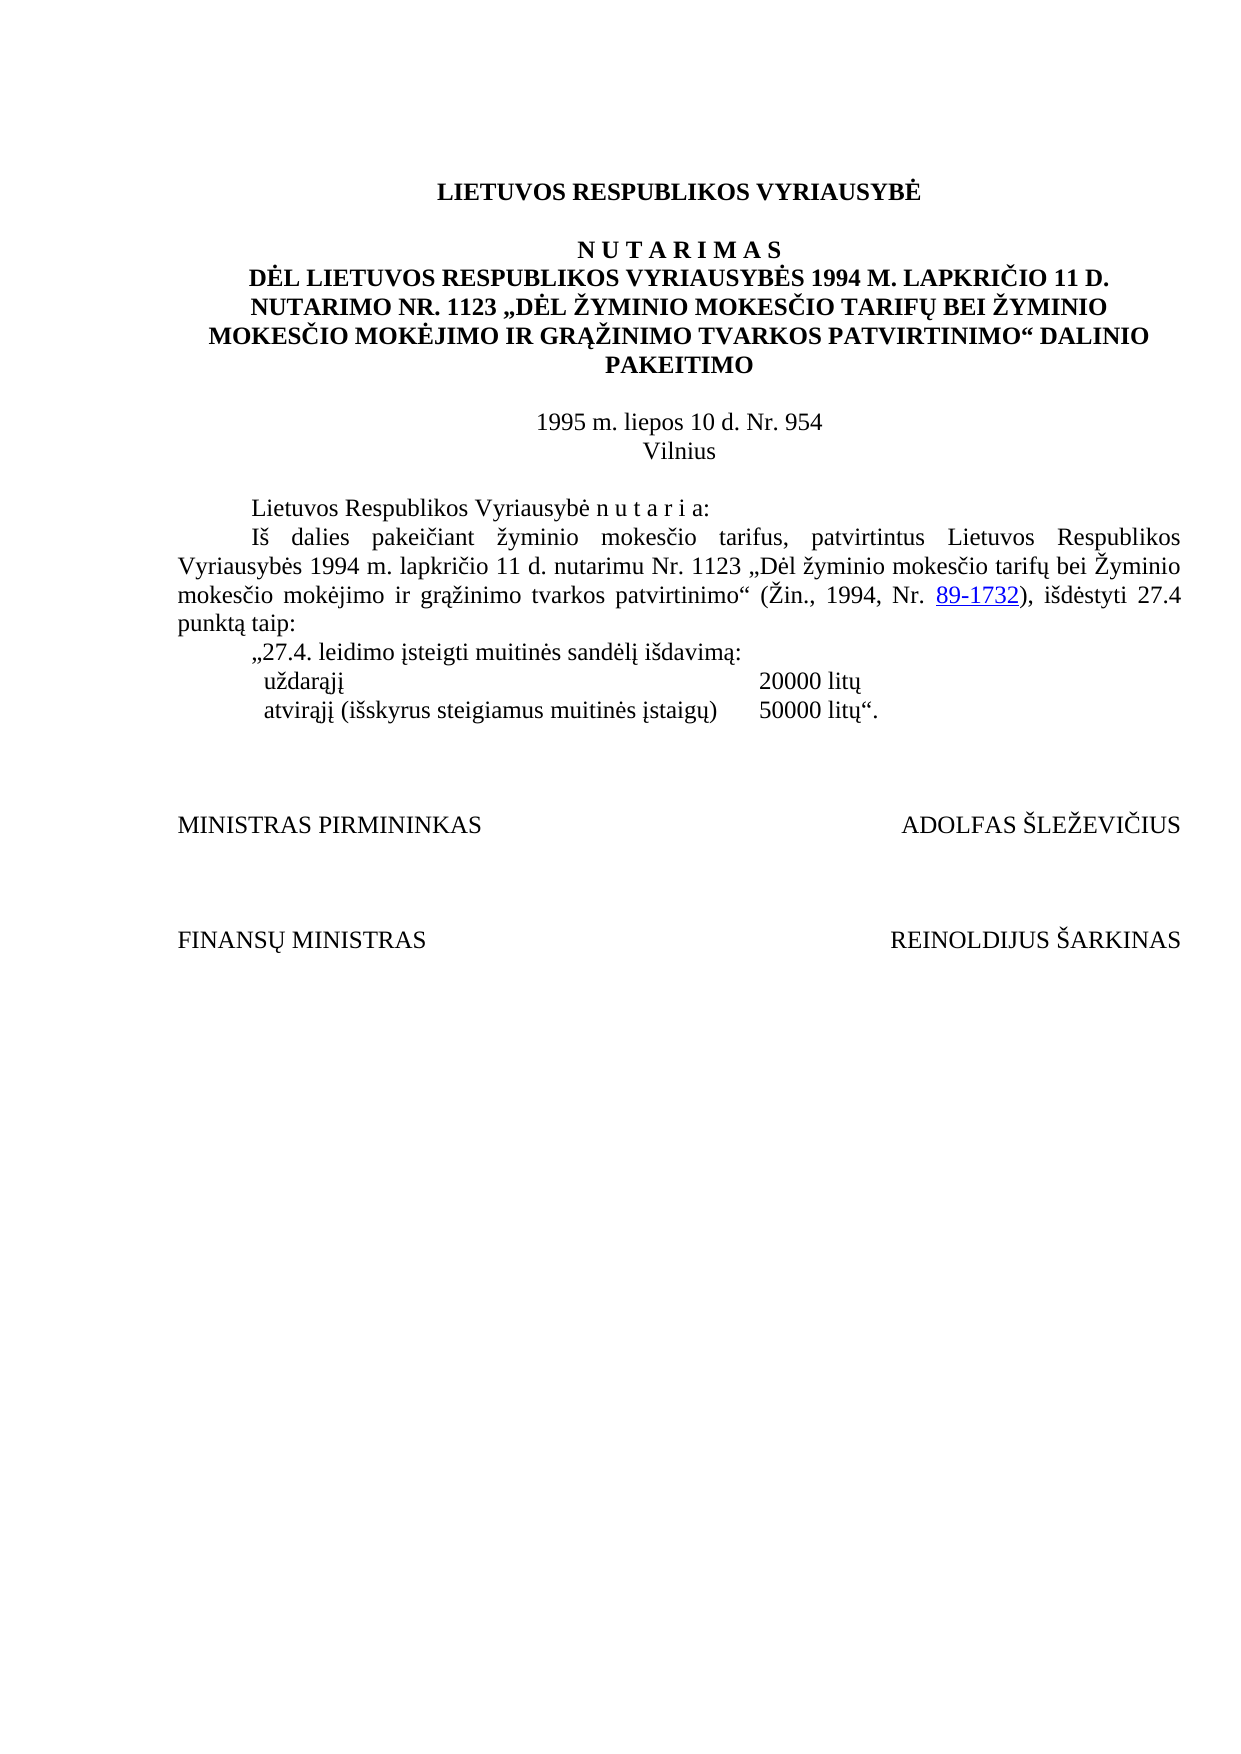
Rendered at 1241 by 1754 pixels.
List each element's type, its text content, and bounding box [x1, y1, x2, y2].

text FINANSŲ MINISTRAS REINOLDIJUS ŠARKINAS [177, 925, 1181, 953]
text Vilnius [177, 436, 1181, 465]
table_cell atvirąjį (išskyrus steigiamus muitinės įstaigų) [177, 695, 748, 723]
text DĖL LIETUVOS RESPUBLIKOS VYRIAUSYBĖS 1994 M. LAPKRIČIO 11 D. NUTARIMO NR. 1123 „DĖL ŽYMINIO MOKESČIO TARIFŲ BEI ŽYMINIO MOKESČIO MOKĖJIMO IR GRĄŽINIMO TVARKOS PATVIRTINIMO“ DALINIO PAKEITIMO [177, 263, 1181, 378]
text MINISTRAS PIRMININKAS ADOLFAS ŠLEŽEVIČIUS [177, 810, 1181, 838]
table_header uždarąjį [177, 666, 748, 695]
text Iš dalies pakeičiant žyminio mokesčio tarifus, patvirtintus Lietuvos Respublikos Vyriausybės 1994 m. lapkričio 11 d. nutarimu Nr. 1123 „Dėl žyminio mokesčio tarifų bei Žyminio mokesčio mokėjimo ir grąžinimo tvarkos patvirtinimo“ (Žin., 1994, Nr. 89-1732), išdėstyti 27.4 punktą taip: [177, 522, 1181, 637]
text „27.4. leidimo įsteigti muitinės sandėlį išdavimą: [177, 637, 1181, 666]
text N U T A R I M A S [177, 235, 1181, 263]
text LIETUVOS RESPUBLIKOS VYRIAUSYBĖ [177, 177, 1181, 206]
text Lietuvos Respublikos Vyriausybė nutaria: [177, 493, 1181, 522]
text 1995 m. liepos 10 d. Nr. 954 [177, 407, 1181, 436]
table_cell 50000 litų“. [748, 695, 1225, 723]
table_header 20000 litų [748, 666, 1225, 695]
